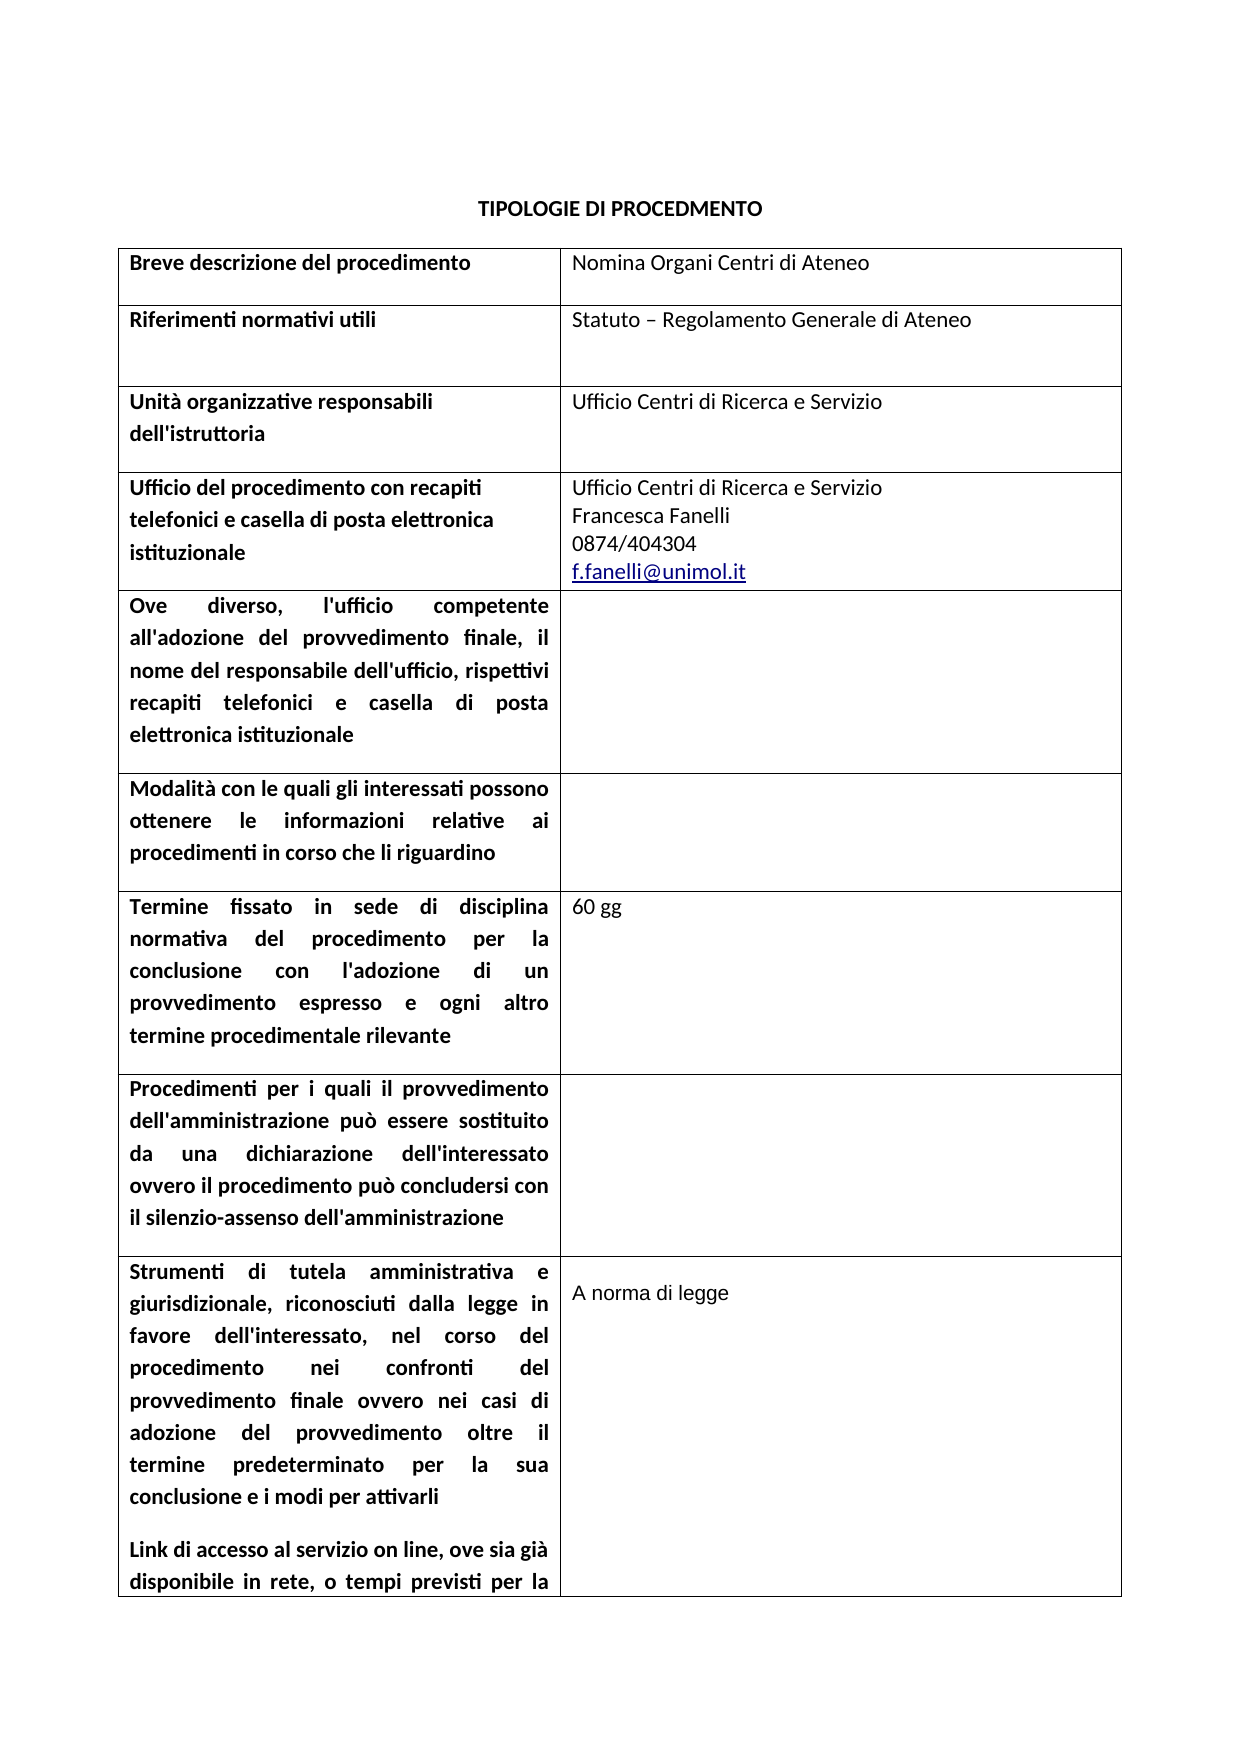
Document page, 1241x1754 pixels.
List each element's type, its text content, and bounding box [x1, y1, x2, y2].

table_header Breve descrizione del procedimento [119, 249, 560, 304]
table_cell Ove diverso, l'ufficio competente all'adozione del provvedimento finale, il nome del responsabile dell'ufficio, rispettivi recapiti telefonici e casella di posta elettronica istituzionale [119, 591, 560, 773]
table_cell Statuto – Regolamento Generale di Ateneo [561, 306, 1121, 386]
table_cell Ufficio Centri di Ricerca e Servizio Francesca Fanelli 0874/404304 f.fanelli@unimol.it [561, 473, 1121, 590]
table_cell Termine fissato in sede di disciplina normativa del procedimento per la conclusione con l'adozione di un provvedimento espresso e ogni altro termine procedimentale rilevante [119, 892, 560, 1073]
table_cell [561, 774, 1121, 891]
table_cell 60 gg [561, 892, 1121, 1073]
table_cell [561, 591, 1121, 773]
table_cell [561, 1075, 1121, 1256]
table_cell Unità organizzative responsabili dell'istruttoria [119, 387, 560, 472]
table_cell Procedimenti per i quali il provvedimento dell'amministrazione può essere sostituito da una dichiarazione dell'interessato ovvero il procedimento può concludersi con il silenzio-assenso dell'amministrazione [119, 1075, 560, 1256]
table_cell A norma di legge [561, 1257, 1121, 1596]
table_cell Strumenti di tutela amministrativa e giurisdizionale, riconosciuti dalla legge in favore dell'interessato, nel corso del procedimento nei confronti del provvedimento finale ovvero nei casi di adozione del provvedimento oltre il termine predeterminato per la sua conclusione e i modi per attivarli Link di accesso al servizio on line, ove sia già disponibile in rete, o tempi previsti per la [119, 1257, 560, 1596]
table_header Nomina Organi Centri di Ateneo [561, 249, 1121, 304]
text TIPOLOGIE DI PROCEDMENTO [118, 194, 1122, 222]
table_cell Ufficio del procedimento con recapiti telefonici e casella di posta elettronica istituzionale [119, 473, 560, 590]
table_cell Modalità con le quali gli interessati possono ottenere le informazioni relative ai procedimenti in corso che li riguardino [119, 774, 560, 891]
table_cell Ufficio Centri di Ricerca e Servizio [561, 387, 1121, 472]
table_cell Riferimenti normativi utili [119, 306, 560, 386]
